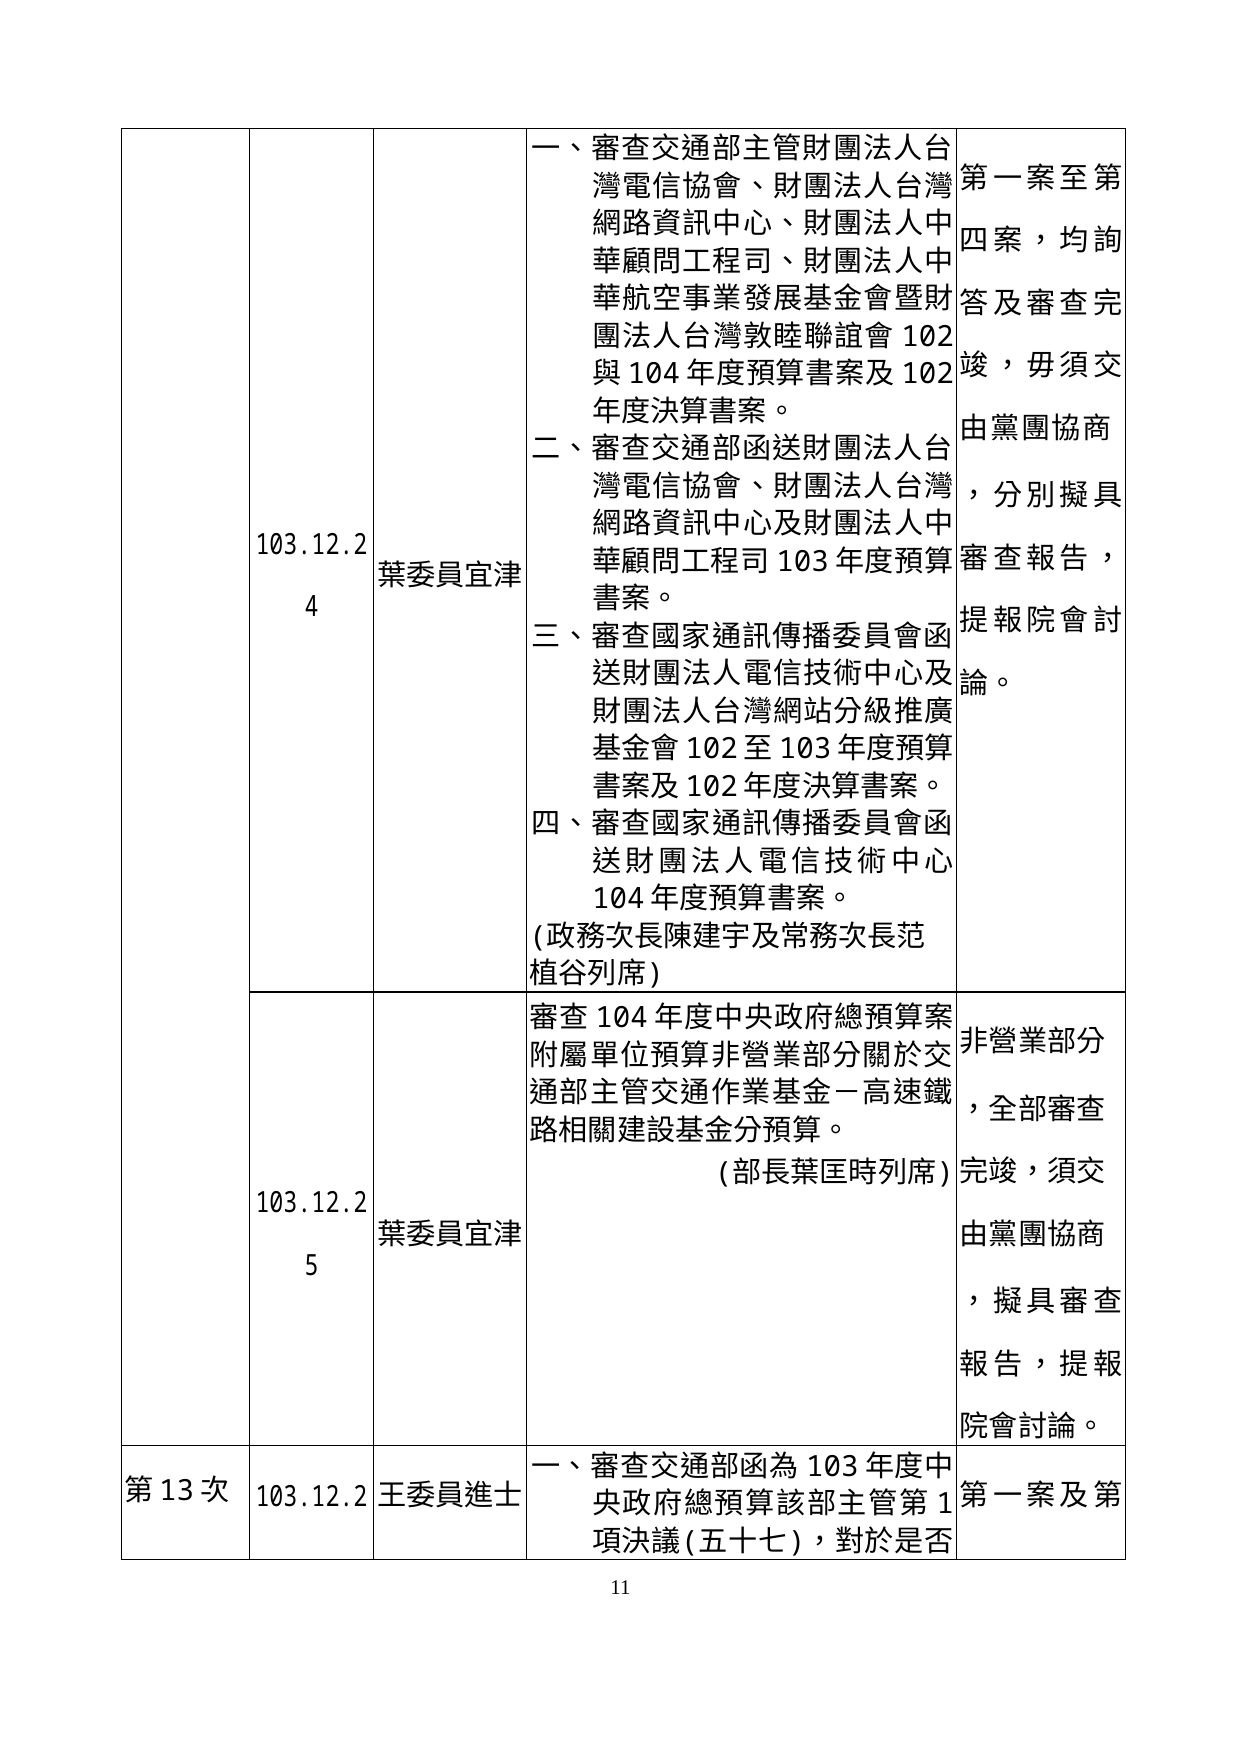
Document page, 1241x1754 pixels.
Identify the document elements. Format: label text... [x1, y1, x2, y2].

table_cell 非營業部分 ，全部審查完竣，須交由黨團協商 ，擬具審查報告，提報院會討論。 [957, 993, 1125, 1445]
table_cell 葉委員宜津 [374, 129, 526, 991]
table_cell 第一案及第 [957, 1446, 1125, 1558]
table_cell 一、審查交通部主管財團法人台灣電信協會、財團法人台灣網路資訊中心、財團法人中華顧問工程司、財團法人中華航空事業發展基金會暨財團法人台灣敦睦聯誼會102與104年度預算書案及102年度決算書案。 二、審查交通部函送財團法人台灣電信協會、財團法人台灣網路資訊中心及財團法人中華顧問工程司103年度預算書案。 三、審查國家通訊傳播委員會函送財團法人電信技術中心及財團法人台灣網站分級推廣基金會102至103年度預算書案及102年度決算書案。 四、審查國家通訊傳播委員會函送財團法人電信技術中心104年度預算書案。 (政務次長陳建宇及常務次長范植谷列席) [527, 129, 956, 991]
table_cell 第一案至第四案，均詢答及審查完竣，毋須交由黨團協商 ，分別擬具審查報告，提報院會討論。 [957, 129, 1125, 991]
table_cell 103.12.24 [250, 129, 373, 991]
table_cell [122, 129, 249, 1445]
table_cell 103.12.2 [250, 1446, 373, 1558]
table_cell 103.12.25 [250, 993, 373, 1445]
table_cell 審查104年度中央政府總預算案附屬單位預算非營業部分關於交通部主管交通作業基金－高速鐵路相關建設基金分預算。 (部長葉匡時列席) [527, 993, 956, 1445]
table_cell 葉委員宜津 [374, 993, 526, 1445]
table_cell 一、審查交通部函為103年度中央政府總預算該部主管第1項決議(五十七)，對於是否 [527, 1446, 956, 1558]
table_cell 王委員進士 [374, 1446, 526, 1558]
table_cell 第13次 [122, 1446, 249, 1558]
